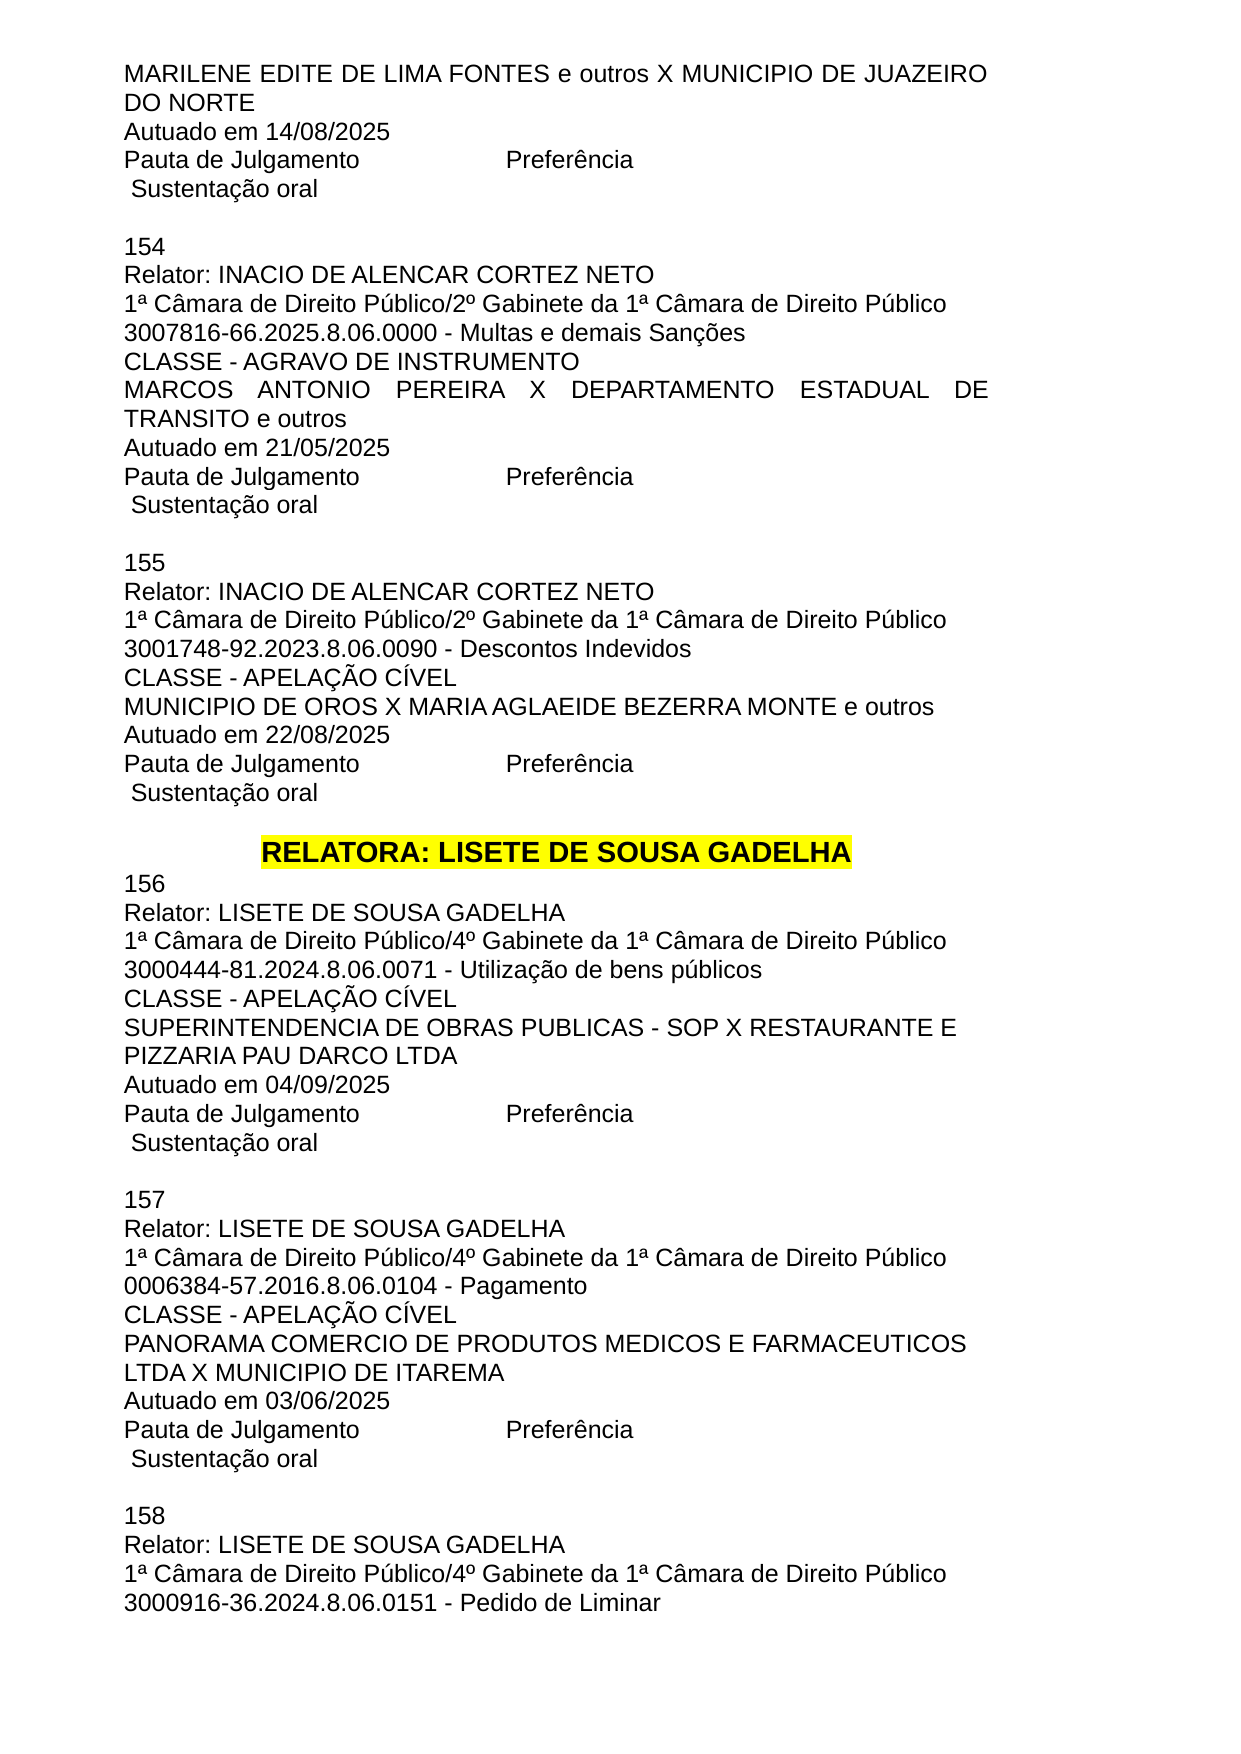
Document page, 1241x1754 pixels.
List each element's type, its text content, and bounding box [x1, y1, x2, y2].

text 3000916-36.2024.8.06.0151 - Pedido de Liminar [124, 1588, 989, 1616]
text 1ª Câmara de Direito Público/4º Gabinete da 1ª Câmara de Direito Público [124, 1243, 989, 1271]
text CLASSE - APELAÇÃO CÍVEL [124, 1300, 989, 1329]
text Autuado em 14/08/2025 [124, 117, 989, 145]
text Pauta de Julgamento Preferência [124, 462, 989, 490]
text Relator: LISETE DE SOUSA GADELHA [124, 1214, 989, 1243]
text PANORAMA COMERCIO DE PRODUTOS MEDICOS E FARMACEUTICOS LTDA X MUNICIPIO DE ITAREMA [124, 1329, 989, 1386]
text Pauta de Julgamento Preferência [124, 1099, 989, 1128]
text 1ª Câmara de Direito Público/4º Gabinete da 1ª Câmara de Direito Público [124, 926, 989, 955]
text MUNICIPIO DE OROS X MARIA AGLAEIDE BEZERRA MONTE e outros [124, 692, 989, 720]
text 1ª Câmara de Direito Público/2º Gabinete da 1ª Câmara de Direito Público [124, 289, 989, 318]
text Sustentação oral [124, 778, 989, 807]
text 0006384-57.2016.8.06.0104 - Pagamento [124, 1271, 989, 1300]
text CLASSE - APELAÇÃO CÍVEL [124, 984, 989, 1013]
text CLASSE - APELAÇÃO CÍVEL [124, 663, 989, 692]
text 155 [124, 548, 989, 577]
text 157 [124, 1185, 989, 1214]
text Pauta de Julgamento Preferência [124, 749, 989, 778]
text MARCOS ANTONIO PEREIRA X DEPARTAMENTO ESTADUAL DE TRANSITO e outros [124, 375, 989, 433]
text Pauta de Julgamento Preferência [124, 145, 989, 174]
text Sustentação oral [124, 174, 989, 203]
text 3001748-92.2023.8.06.0090 - Descontos Indevidos [124, 634, 989, 663]
text SUPERINTENDENCIA DE OBRAS PUBLICAS - SOP X RESTAURANTE E PIZZARIA PAU DARCO LTDA [124, 1013, 989, 1070]
text Autuado em 21/05/2025 [124, 433, 989, 462]
text Relator: LISETE DE SOUSA GADELHA [124, 1530, 989, 1559]
text Autuado em 03/06/2025 [124, 1386, 989, 1415]
text MARILENE EDITE DE LIMA FONTES e outros X MUNICIPIO DE JUAZEIRO DO NORTE [124, 59, 989, 117]
text 3000444-81.2024.8.06.0071 - Utilização de bens públicos [124, 955, 989, 984]
text 3007816-66.2025.8.06.0000 - Multas e demais Sanções [124, 318, 989, 347]
text Relator: LISETE DE SOUSA GADELHA [124, 898, 989, 926]
text 1ª Câmara de Direito Público/4º Gabinete da 1ª Câmara de Direito Público [124, 1559, 989, 1588]
text Autuado em 22/08/2025 [124, 720, 989, 749]
text 156 [124, 869, 989, 898]
text Sustentação oral [124, 1444, 989, 1473]
text Relator: INACIO DE ALENCAR CORTEZ NETO [124, 577, 989, 605]
text 154 [124, 232, 989, 260]
text Pauta de Julgamento Preferência [124, 1415, 989, 1444]
text 1ª Câmara de Direito Público/2º Gabinete da 1ª Câmara de Direito Público [124, 605, 989, 634]
text CLASSE - AGRAVO DE INSTRUMENTO [124, 347, 989, 375]
text Relator: INACIO DE ALENCAR CORTEZ NETO [124, 260, 989, 289]
text Autuado em 04/09/2025 [124, 1070, 989, 1099]
text RELATORA: LISETE DE SOUSA GADELHA [124, 835, 989, 869]
text 158 [124, 1501, 989, 1530]
text Sustentação oral [124, 490, 989, 519]
text Sustentação oral [124, 1128, 989, 1156]
